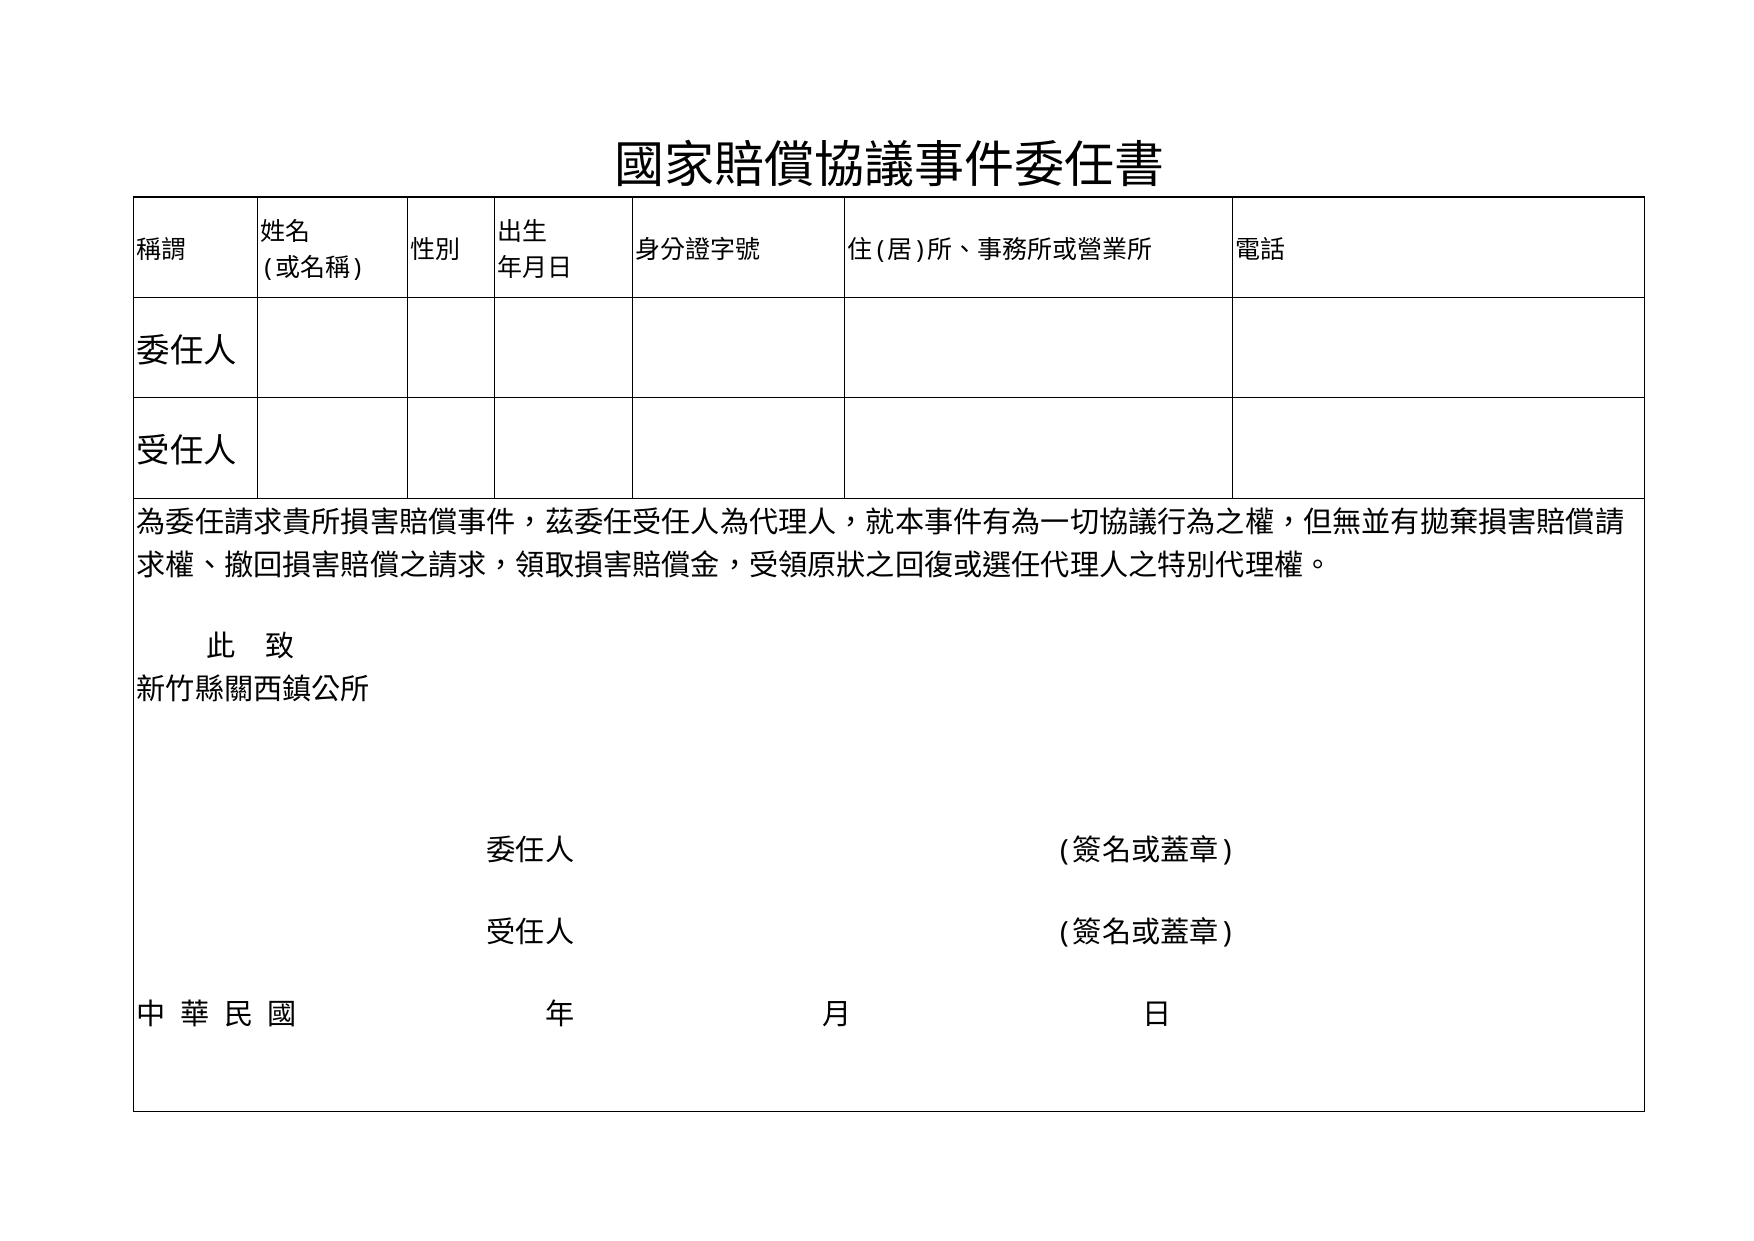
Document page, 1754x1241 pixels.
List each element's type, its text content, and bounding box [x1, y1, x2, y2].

table_cell [408, 298, 494, 397]
table_cell [845, 398, 1232, 498]
text 國家賠償協議事件委任書 [142, 124, 1636, 196]
table_header 住(居)所、事務所或營業所 [845, 198, 1232, 297]
table_cell 受任人 [134, 398, 257, 498]
table_cell [495, 298, 632, 397]
table_cell 為委任請求貴所損害賠償事件，茲委任受任人為代理人，就本事件有為一切協議行為之權，但無並有拋棄損害賠償請求權、撤回損害賠償之請求，領取損害賠償金，受領原狀之回復或選任代理人之特別代理權。 此 致 新竹縣關西鎮公所 委任人 (簽名或蓋章) 受任人 (簽名或蓋章) 中 華 民 國 年 月 日 [134, 499, 1644, 1111]
table_cell [845, 298, 1232, 397]
table_cell 委任人 [134, 298, 257, 397]
table_cell [633, 398, 844, 498]
table_cell [408, 398, 494, 498]
table_cell [495, 398, 632, 498]
table_cell [1233, 298, 1644, 397]
table_header 性別 [408, 198, 494, 297]
table_header 出生 年月日 [495, 198, 632, 297]
table_header 電話 [1233, 198, 1644, 297]
table_cell [1233, 398, 1644, 498]
table_header 稱謂 [134, 198, 257, 297]
table_cell [258, 398, 407, 498]
table_header 身分證字號 [633, 198, 844, 297]
table_header 姓名 (或名稱) [258, 198, 407, 297]
table_cell [633, 298, 844, 397]
table_cell [258, 298, 407, 397]
